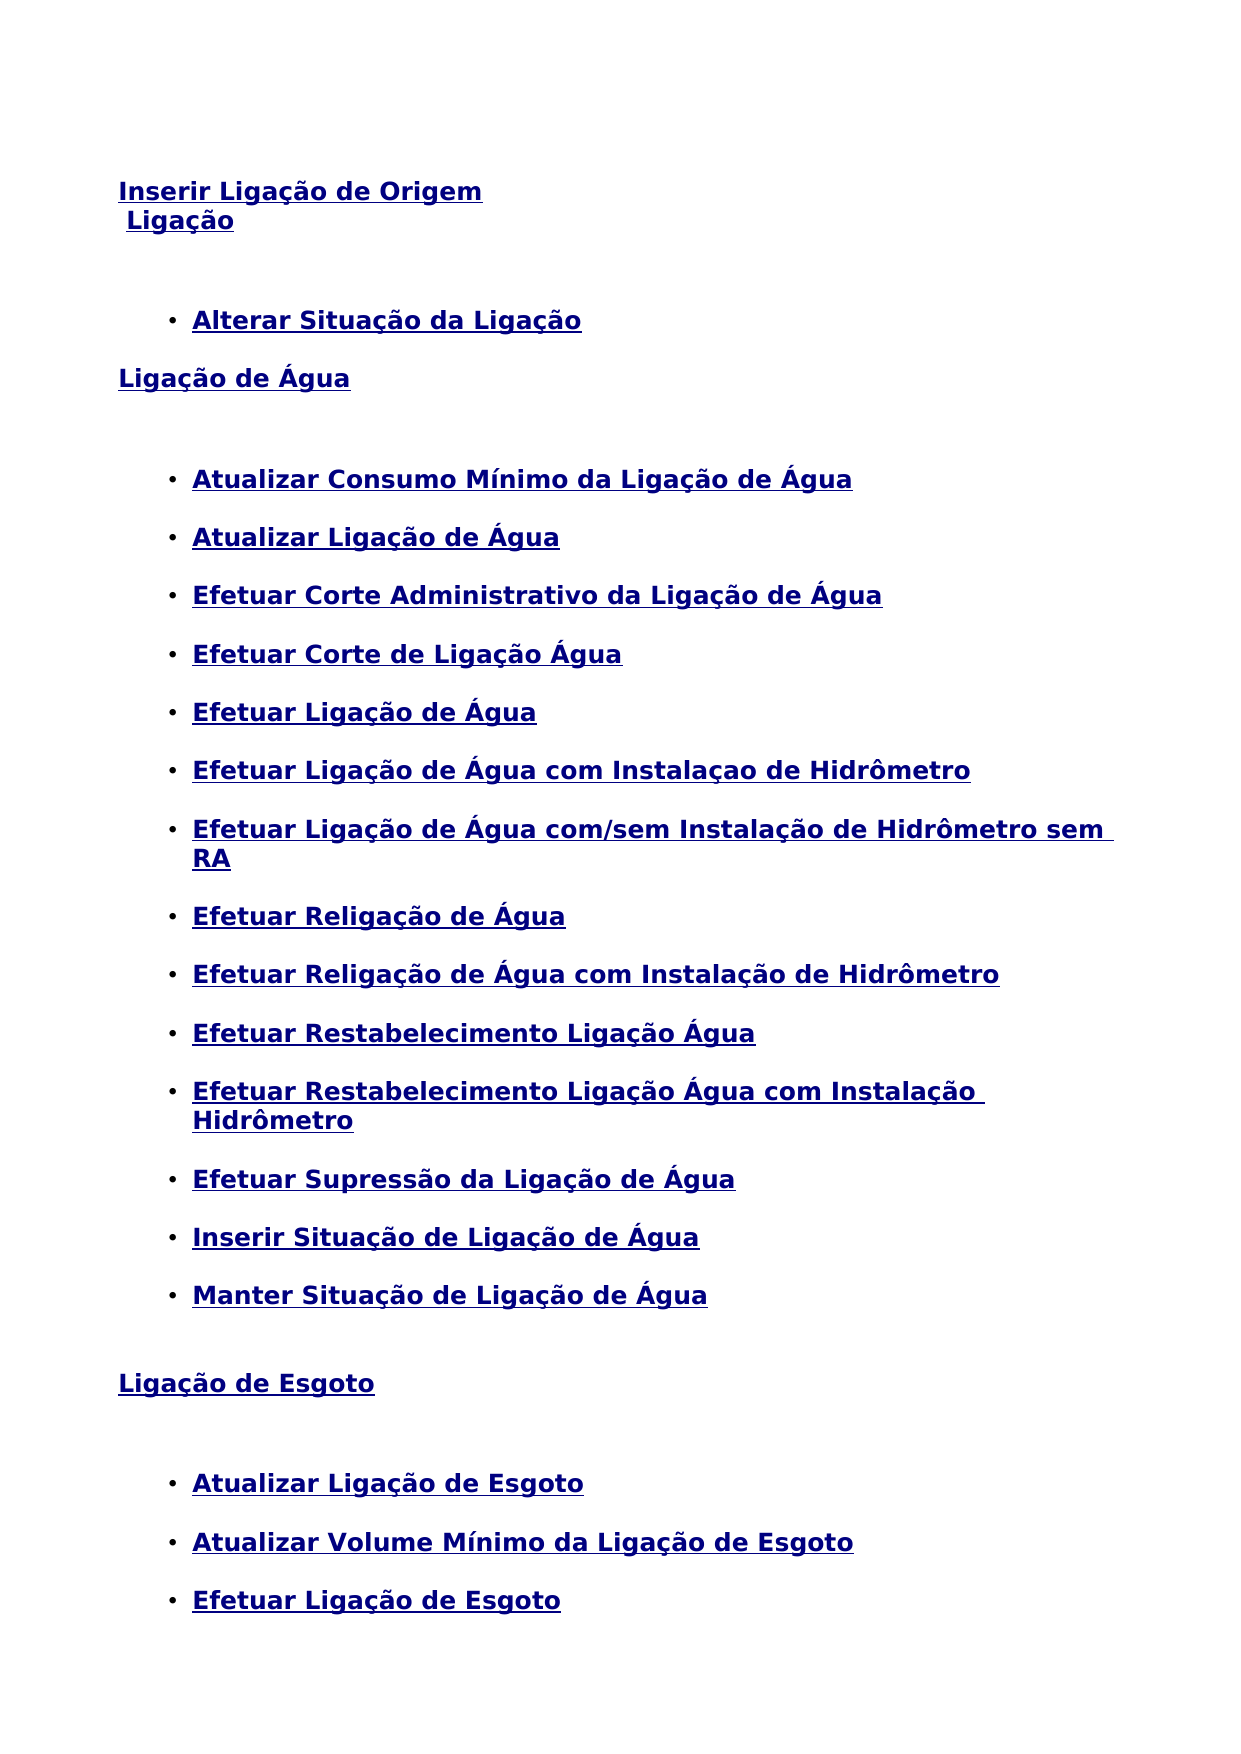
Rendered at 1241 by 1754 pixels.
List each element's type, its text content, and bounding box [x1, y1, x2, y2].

list Manter Situação de Ligação de Água [177, 1282, 1122, 1340]
list Alterar Situação da Ligação [177, 306, 1122, 364]
list Atualizar Ligação de Esgoto [177, 1470, 1122, 1528]
list Efetuar Ligação de Água com Instalaçao de Hidrômetro [177, 757, 1122, 815]
list Atualizar Ligação de Água [177, 523, 1122, 582]
list Efetuar Ligação de Água [177, 698, 1122, 757]
list Efetuar Supressão da Ligação de Água [177, 1165, 1122, 1223]
list Efetuar Ligação de Esgoto [177, 1586, 1122, 1616]
list Efetuar Restabelecimento Ligação Água com Instalação Hidrômetro [177, 1077, 1122, 1165]
list Inserir Situação de Ligação de Água [177, 1223, 1122, 1282]
list Atualizar Consumo Mínimo da Ligação de Água [177, 465, 1122, 523]
list Atualizar Volume Mínimo da Ligação de Esgoto [177, 1528, 1122, 1586]
list Efetuar Restabelecimento Ligação Água [177, 1019, 1122, 1077]
list Efetuar Ligação de Água com/sem Instalação de Hidrômetro sem RA [177, 815, 1122, 902]
text Ligação de Esgoto [118, 1369, 1122, 1428]
list Efetuar Religação de Água com Instalação de Hidrômetro [177, 961, 1122, 1019]
text Ligação de Água [118, 364, 1122, 423]
list Efetuar Corte de Ligação Água [177, 640, 1122, 698]
list [177, 118, 1122, 147]
list Efetuar Corte Administrativo da Ligação de Água [177, 582, 1122, 640]
text Inserir Ligação de Origem Ligação [118, 177, 1122, 264]
list Efetuar Religação de Água [177, 902, 1122, 961]
